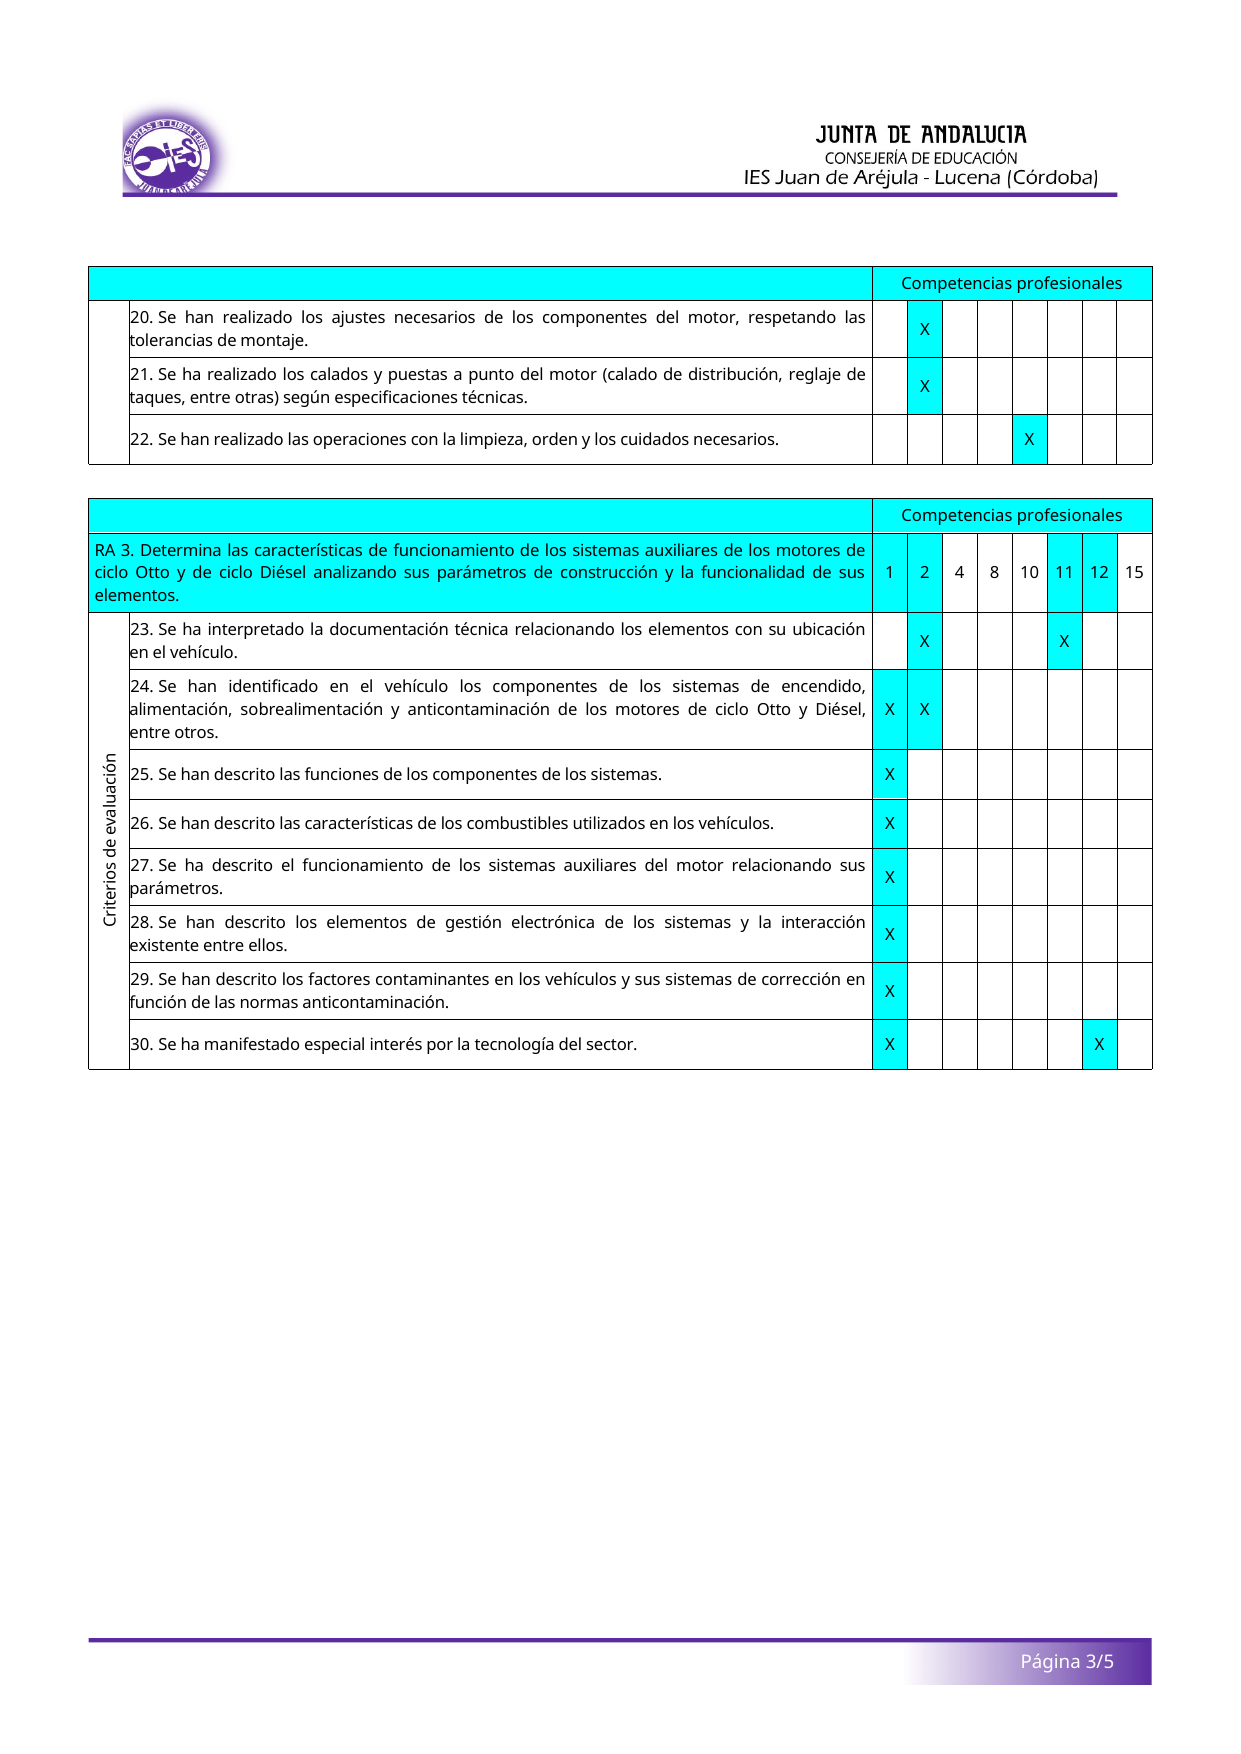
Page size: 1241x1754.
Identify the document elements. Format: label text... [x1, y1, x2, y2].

table_cell X [908, 301, 942, 357]
table_cell Se han descrito los factores contaminantes en los vehículos y sus sistemas de corrección en función de las normas anticontaminación. [130, 963, 872, 1019]
table_cell X [1048, 613, 1082, 669]
table_cell [1048, 906, 1082, 962]
table_cell [978, 358, 1012, 414]
table_cell [1013, 613, 1047, 669]
table_cell [1013, 849, 1047, 905]
table_cell [1083, 963, 1117, 1019]
table_cell [1048, 670, 1082, 749]
table_cell X [873, 1020, 907, 1069]
table_cell [873, 358, 907, 414]
table_cell [943, 358, 977, 414]
table_cell 11 [1048, 534, 1082, 612]
table_cell [908, 750, 942, 798]
table_cell [943, 613, 977, 669]
table_cell Se han identificado en el vehículo los componentes de los sistemas de encendido, alimentación, so­brealimentación y anticontaminación de los motores de ciclo Otto y Diésel, entre otros. [130, 670, 872, 749]
table_cell 12 [1083, 534, 1117, 612]
table_cell Criterios de evaluación [89, 613, 129, 1069]
table_cell X [908, 613, 942, 669]
table_cell X [873, 963, 907, 1019]
table_cell [1118, 849, 1152, 905]
table_cell [1048, 750, 1082, 798]
table_cell Se ha interpretado la documentación técnica relacionando los elementos con su ubicación en el vehículo. [130, 613, 872, 669]
table_cell 2 [908, 534, 942, 612]
table_header Competencias profesionales [873, 499, 1152, 532]
table_cell [1118, 750, 1152, 798]
table_cell [1083, 906, 1117, 962]
table_cell [1048, 800, 1082, 848]
table_cell [943, 800, 977, 848]
table_cell [1048, 415, 1082, 464]
table_header [89, 499, 872, 532]
table_cell [1048, 358, 1082, 414]
table_cell [1013, 670, 1047, 749]
table_cell [943, 750, 977, 798]
table_cell [978, 906, 1012, 962]
table_cell [1118, 906, 1152, 962]
table_cell [1083, 849, 1117, 905]
table_cell [1083, 800, 1117, 848]
table_cell [908, 415, 942, 464]
table_cell [943, 849, 977, 905]
table_cell [908, 800, 942, 848]
table_cell [943, 963, 977, 1019]
table_cell [1013, 800, 1047, 848]
table_cell [908, 963, 942, 1019]
table_cell [1083, 301, 1116, 357]
table_cell 8 [978, 534, 1012, 612]
table_header Competencias profesionales [873, 267, 1152, 300]
picture [122, 97, 1118, 197]
table_cell [1013, 301, 1047, 357]
table_cell [943, 670, 977, 749]
table_cell [873, 301, 907, 357]
table_cell X [873, 750, 907, 798]
table_cell [978, 613, 1012, 669]
table_cell [873, 613, 907, 669]
table_cell 4 [943, 534, 977, 612]
table_cell X [908, 670, 942, 749]
table_cell [1048, 963, 1082, 1019]
table_cell X [1013, 415, 1047, 464]
table_cell [1013, 963, 1047, 1019]
table_cell [943, 301, 977, 357]
table_cell [943, 1020, 977, 1069]
table_cell Se han descrito las funciones de los componentes de los sistemas. [130, 750, 872, 798]
table_cell Se ha manifestado especial interés por la tecnología del sector. [130, 1020, 872, 1069]
table_cell [1117, 415, 1152, 464]
table_cell [873, 415, 907, 464]
table_cell [908, 906, 942, 962]
table_cell [1048, 1020, 1082, 1069]
table_header [89, 267, 872, 300]
table_cell [1083, 358, 1116, 414]
table_cell [1083, 613, 1117, 669]
table_cell [1118, 670, 1152, 749]
table_cell RA 3. Determina las características de funcionamiento de los sistemas auxiliares de los motores de ciclo Otto y de ciclo Diésel analizando sus parámetros de construcción y la funcionalidad de sus elementos. [89, 534, 872, 612]
table_cell [943, 415, 977, 464]
table_cell [1117, 301, 1152, 357]
table_cell [1118, 1020, 1152, 1069]
table_cell 10 [1013, 534, 1047, 612]
picture [88, 1638, 1152, 1685]
table_cell [978, 963, 1012, 1019]
table_cell [978, 1020, 1012, 1069]
table_cell 15 [1118, 534, 1152, 612]
table_cell X [873, 670, 907, 749]
table_cell X [873, 849, 907, 905]
table_cell [1013, 1020, 1047, 1069]
table_cell [1083, 750, 1117, 798]
table_cell [1083, 670, 1117, 749]
table_cell Se han realizado los ajustes necesarios de los componentes del motor, respetando las tolerancias de montaje. [130, 301, 872, 357]
table_cell Se han descrito los elementos de gestión electrónica de los sistemas y la interacción existente entre ellos. [130, 906, 872, 962]
table_cell [978, 800, 1012, 848]
table_cell [1118, 613, 1152, 669]
table_cell X [908, 358, 942, 414]
table_cell [1013, 358, 1047, 414]
table_cell [1118, 800, 1152, 848]
table_cell [1048, 849, 1082, 905]
table_cell Se han realizado las operaciones con la limpieza, orden y los cuidados necesarios. [130, 415, 872, 464]
table_cell [908, 849, 942, 905]
table_cell 1 [873, 534, 907, 612]
table_cell [943, 906, 977, 962]
table_cell X [873, 800, 907, 848]
table_cell [1083, 415, 1116, 464]
table_cell Se ha descrito el funcionamiento de los sistemas auxiliares del motor relacionando sus parámetros. [130, 849, 872, 905]
table_cell Se ha realizado los calados y puestas a punto del motor (calado de distribución, reglaje de taques, entre otras) según especificaciones técnicas. [130, 358, 872, 414]
table_cell [1117, 358, 1152, 414]
table_cell [1013, 906, 1047, 962]
table_cell Se han descrito las características de los combustibles utilizados en los vehículos. [130, 800, 872, 848]
table_cell [978, 415, 1012, 464]
table_cell [1118, 963, 1152, 1019]
table_cell [908, 1020, 942, 1069]
table_cell X [1083, 1020, 1117, 1069]
table_cell [978, 670, 1012, 749]
table_cell [978, 301, 1012, 357]
table_cell [978, 849, 1012, 905]
table_cell [978, 750, 1012, 798]
table_cell [1048, 301, 1082, 357]
table_cell [1013, 750, 1047, 798]
table_cell [89, 301, 129, 464]
table_cell X [873, 906, 907, 962]
